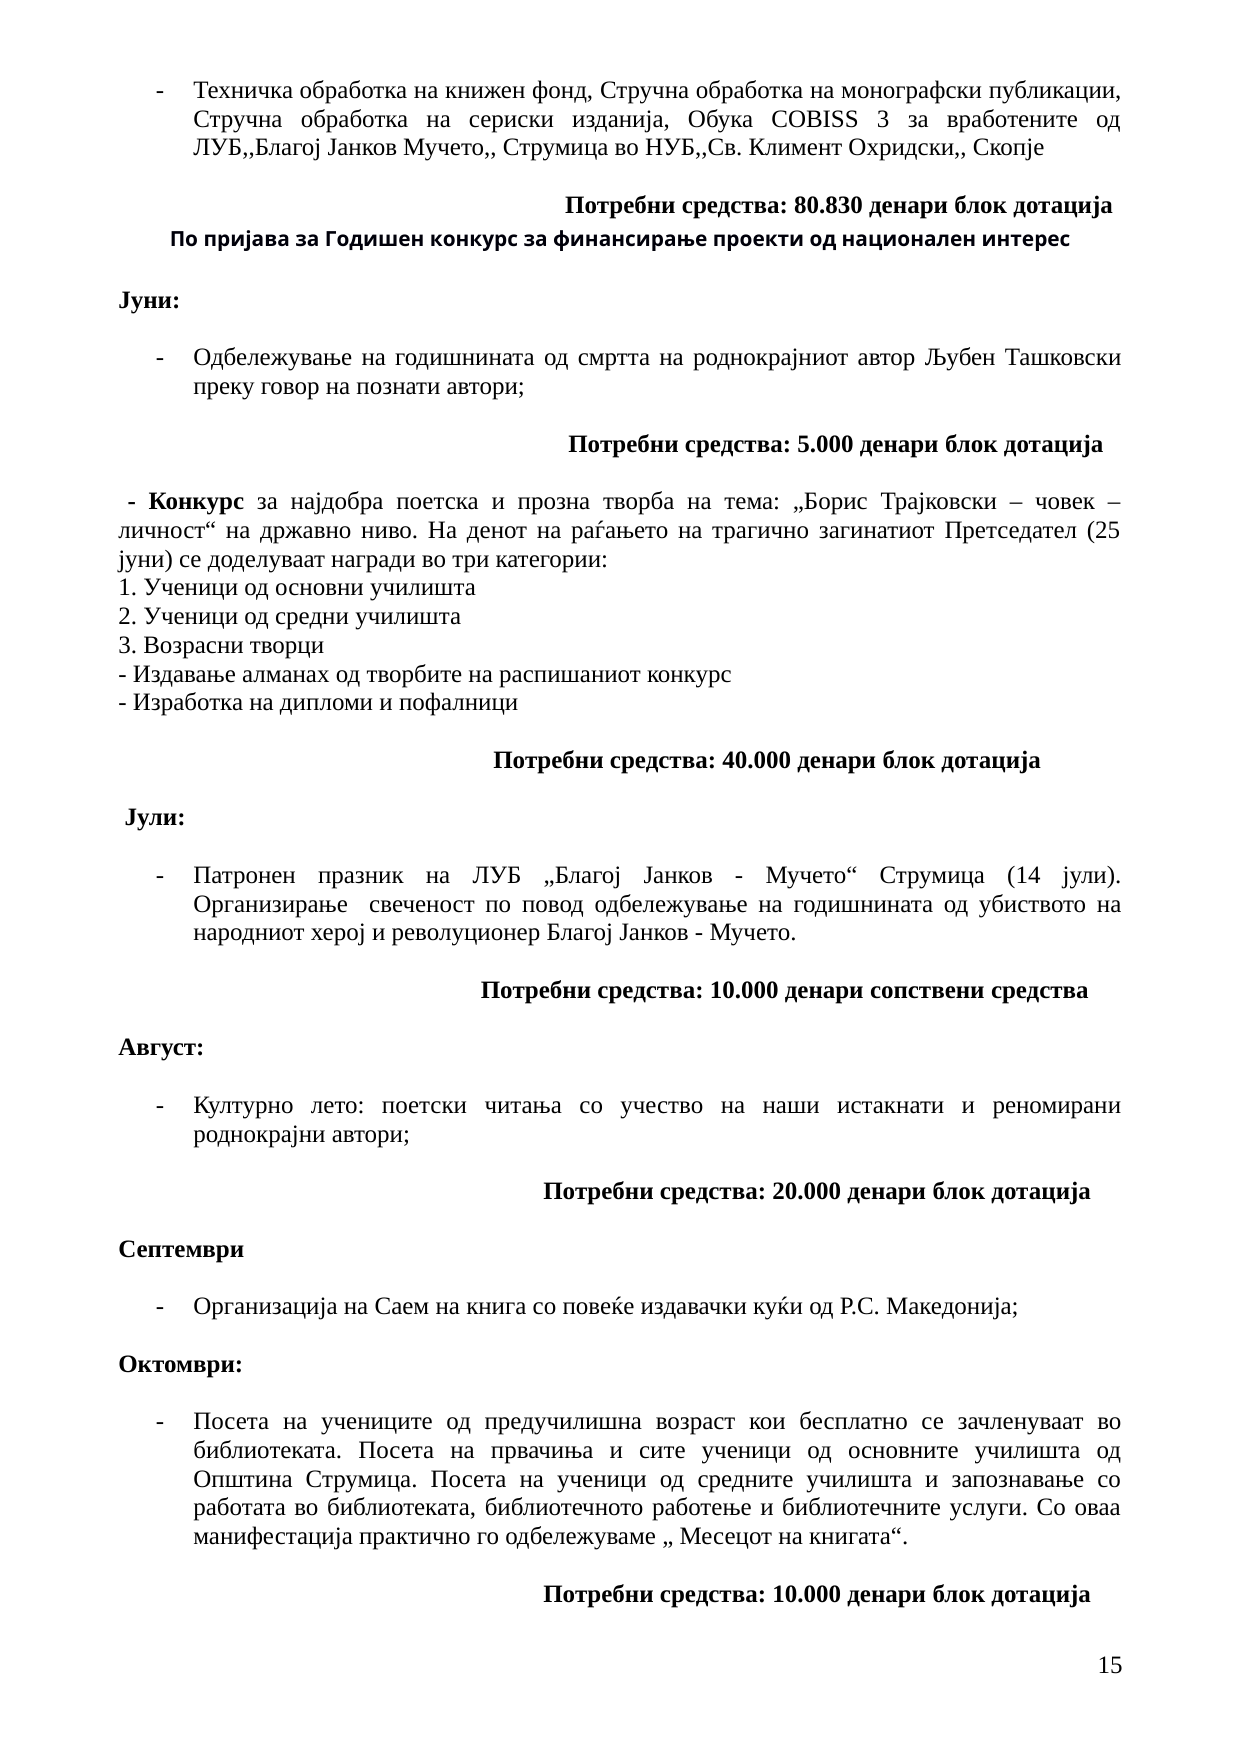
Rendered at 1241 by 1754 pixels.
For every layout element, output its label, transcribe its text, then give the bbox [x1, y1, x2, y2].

text Потребни средства: 20.000 денари блок дотација [118, 1176, 1122, 1205]
text Потребни средства: 10.000 денари блок дотација [118, 1579, 1122, 1607]
text 1. Ученици од основни училишта [118, 572, 1122, 601]
text Јуни: [118, 285, 1122, 314]
text Потребни средства: 40.000 денари блок дотација [118, 745, 1122, 774]
text Октомври: [118, 1349, 1122, 1377]
text Септември [118, 1234, 1122, 1262]
list Техничка обработка на книжен фонд, Стручна обработка на монографски публикации, Стручна обработка на сериски изданија, Обука COBISS 3 за вработените од ЛУБ,,Благој Јанков Мучето,, Струмица во НУБ,,Св. Климент Охридски,, Скопје [156, 75, 1122, 161]
text - Конкурс за најдобра поетска и прозна творба на тема: „Борис Трајковски – човек – личност“ на државно ниво. На денот на раѓањето на трагично загинатиот Претседател (25 јуни) се доделуваат награди во три категории: [118, 486, 1122, 572]
text 2. Ученици од средни училишта [118, 601, 1122, 630]
list Патронен празник на ЛУБ „Благој Јанков - Мучето“ Струмица (14 јули). Организирање свеченост по повод одбележување на годишнината од убиството на народниот херој и револуционер Благој Јанков - Мучето. [156, 860, 1122, 946]
list Организација на Саем на книга со повеќе издавачки куќи од Р.С. Македонија; [156, 1291, 1122, 1320]
text Август: [118, 1032, 1122, 1061]
text - Изработка на дипломи и пофалници [118, 687, 1122, 716]
list Посета на учениците од предучилишна возраст кои бесплатно се зачленуваат во библиотеката. Посета на првачиња и сите ученици од основните училишта од Општина Струмица. Посета на ученици од средните училишта и запознавање со работата во библиотеката, библиотечното работење и библиотечните услуги. Со оваа манифестација практично го одбележуваме „ Месецот на книгата“. [156, 1406, 1122, 1550]
text Потребни средства: 80.830 денари блок дотација По пријава за Годишен конкурс за финансирање проекти од национален интерес [118, 190, 1122, 252]
text Јули: [118, 802, 1122, 831]
list Културно лето: поетски читања со учество на наши истакнати и реномирани роднокрајни автори; [156, 1090, 1122, 1147]
list Одбележување на годишнината од смртта на роднокрајниот автор Љубен Ташковски преку говор на познати автори; [156, 342, 1122, 400]
text Потребни средства: 10.000 денари сопствени средства [118, 975, 1122, 1004]
text 3. Возрасни творци [118, 630, 1122, 659]
text Потребни средства: 5.000 денари блок дотација [118, 429, 1122, 457]
text - Издавање алманах од творбите на распишаниот конкурс [118, 659, 1122, 687]
